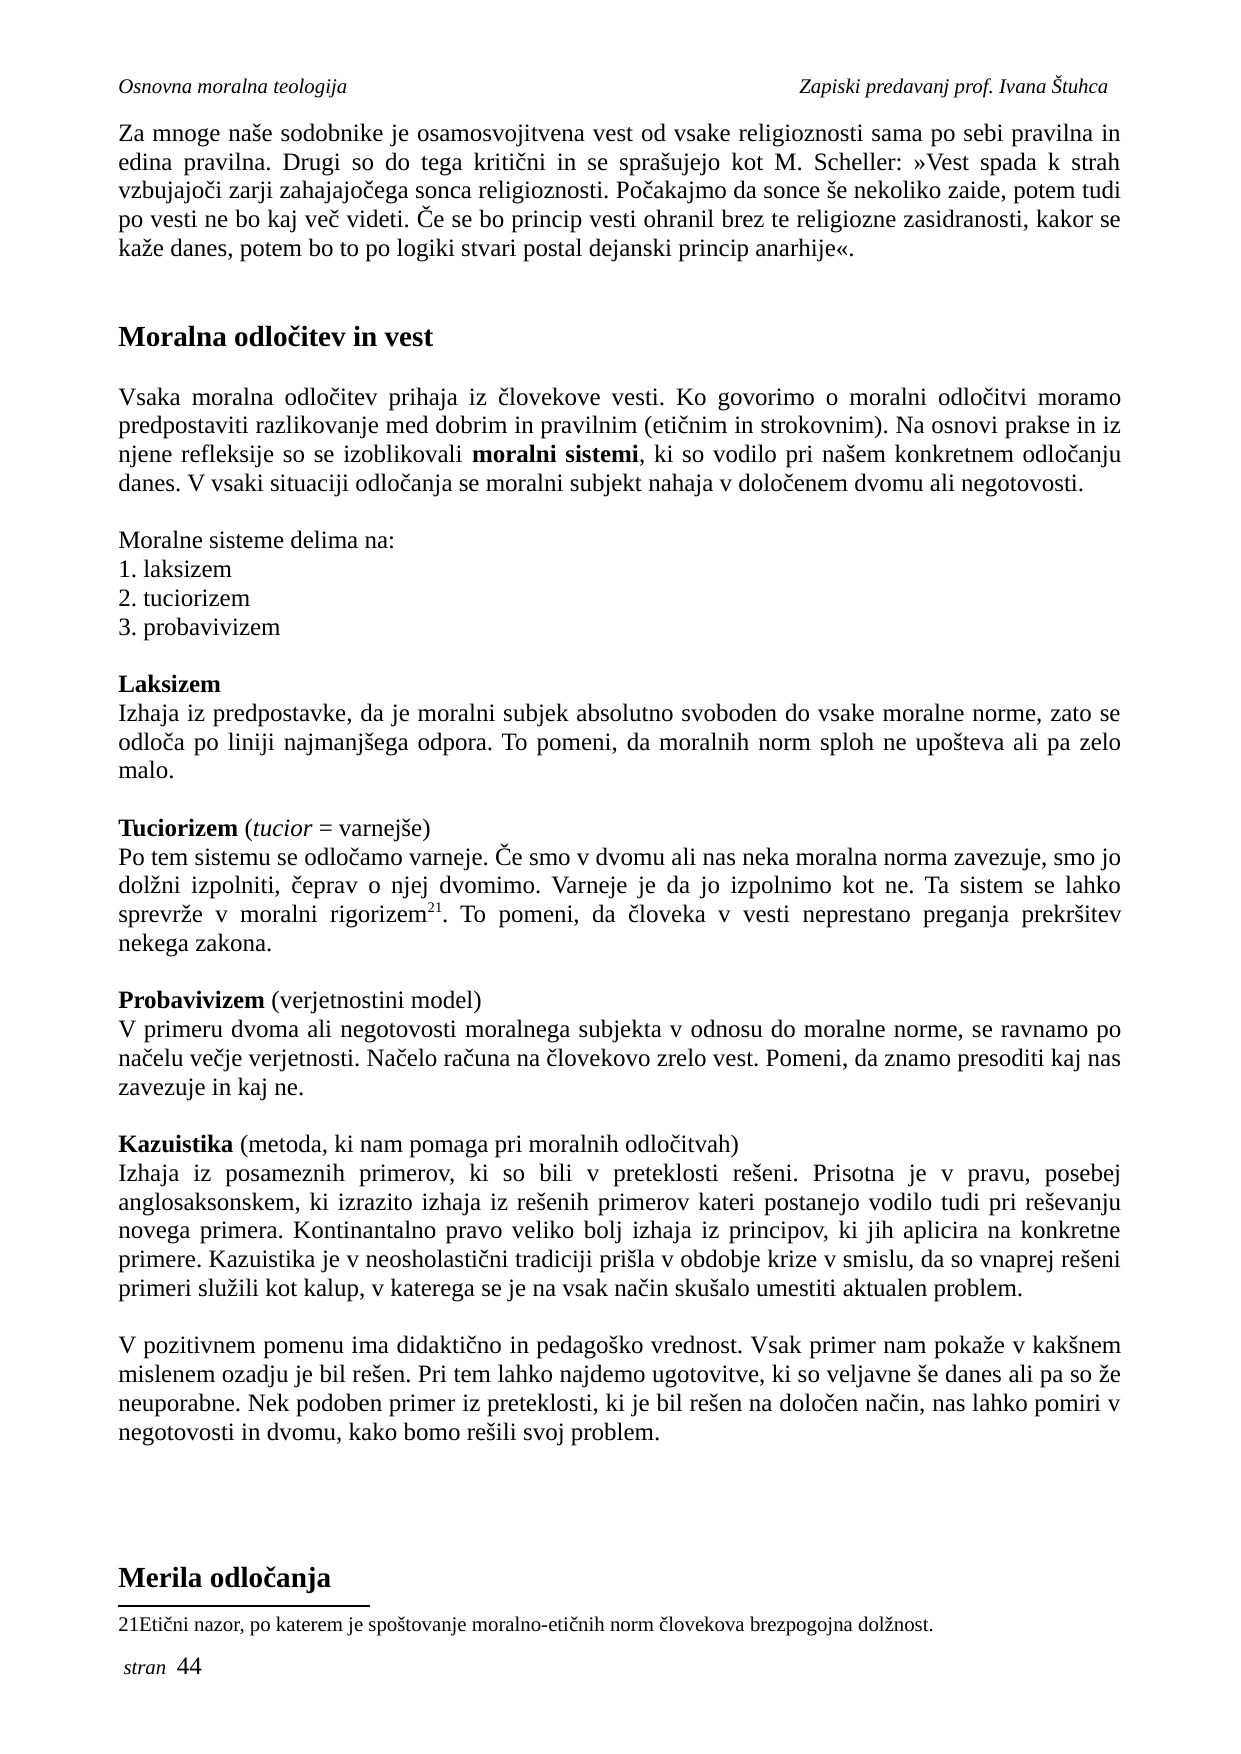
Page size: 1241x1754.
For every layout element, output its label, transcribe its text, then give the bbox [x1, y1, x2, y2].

text Etični nazor, po katerem je spoštovanje moralno-etičnih norm človekova brezpogojna dolžnost. [118, 1612, 1122, 1636]
text Po tem sistemu se odločamo varneje. Če smo v dvomu ali nas neka moralna norma zavezuje, smo jo dolžni izpolniti, čeprav o njej dvomimo. Varneje je da jo izpolnimo kot ne. Ta sistem se lahko sprevrže v moralni rigorizem. To pomeni, da človeka v vesti neprestano preganja prekršitev nekega zakona. [118, 842, 1122, 957]
text Kazuistika (metoda, ki nam pomaga pri moralnih odločitvah) [118, 1129, 1122, 1158]
text V pozitivnem pomenu ima didaktično in pedagoško vrednost. Vsak primer nam pokaže v kakšnem mislenem ozadju je bil rešen. Pri tem lahko najdemo ugotovitve, ki so veljavne še danes ali pa so že neuporabne. Nek podoben primer iz preteklosti, ki je bil rešen na določen način, nas lahko pomiri v negotovosti in dvomu, kako bomo rešili svoj problem. [118, 1330, 1122, 1445]
text Tuciorizem (tucior = varnejše) [118, 813, 1122, 842]
text 1. laksizem [118, 554, 1122, 583]
text Za mnoge naše sodobnike je osamosvojitvena vest od vsake religioznosti sama po sebi pravilna in edina pravilna. Drugi so do tega kritični in se sprašujejo kot M. Scheller: »Vest spada k strah vzbujajoči zarji zahajajočega sonca religioznosti. Počakajmo da sonce še nekoliko zaide, potem tudi po vesti ne bo kaj več videti. Če se bo princip vesti ohranil brez te religiozne zasidranosti, kakor se kaže danes, potem bo to po logiki stvari postal dejanski princip anarhije«. [118, 118, 1122, 262]
text Probavivizem (verjetnostini model) [118, 985, 1122, 1014]
text Vsaka moralna odločitev prihaja iz človekove vesti. Ko govorimo o moralni odločitvi moramo predpostaviti razlikovanje med dobrim in pravilnim (etičnim in strokovnim). Na osnovi prakse in iz njene refleksije so se izoblikovali moralni sistemi, ki so vodilo pri našem konkretnem odločanju danes. V vsaki situaciji odločanja se moralni subjekt nahaja v določenem dvomu ali negotovosti. [118, 382, 1122, 497]
text 2. tuciorizem [118, 583, 1122, 612]
text Merila odločanja [118, 1560, 1122, 1594]
text Moralna odločitev in vest [118, 319, 1122, 353]
text Izhaja iz predpostavke, da je moralni subjek absolutno svoboden do vsake moralne norme, zato se odloča po liniji najmanjšega odpora. To pomeni, da moralnih norm sploh ne upošteva ali pa zelo malo. [118, 698, 1122, 784]
text V primeru dvoma ali negotovosti moralnega subjekta v odnosu do moralne norme, se ravnamo po načelu večje verjetnosti. Načelo računa na človekovo zrelo vest. Pomeni, da znamo presoditi kaj nas zavezuje in kaj ne. [118, 1014, 1122, 1100]
text Moralne sisteme delima na: [118, 525, 1122, 554]
text Izhaja iz posameznih primerov, ki so bili v preteklosti rešeni. Prisotna je v pravu, posebej anglosaksonskem, ki izrazito izhaja iz rešenih primerov kateri postanejo vodilo tudi pri reševanju novega primera. Kontinantalno pravo veliko bolj izhaja iz principov, ki jih aplicira na konkretne primere. Kazuistika je v neosholastični tradiciji prišla v obdobje krize v smislu, da so vnaprej rešeni primeri služili kot kalup, v katerega se je na vsak način skušalo umestiti aktualen problem. [118, 1158, 1122, 1302]
text Laksizem [118, 669, 1122, 698]
text 3. probavivizem [118, 612, 1122, 640]
